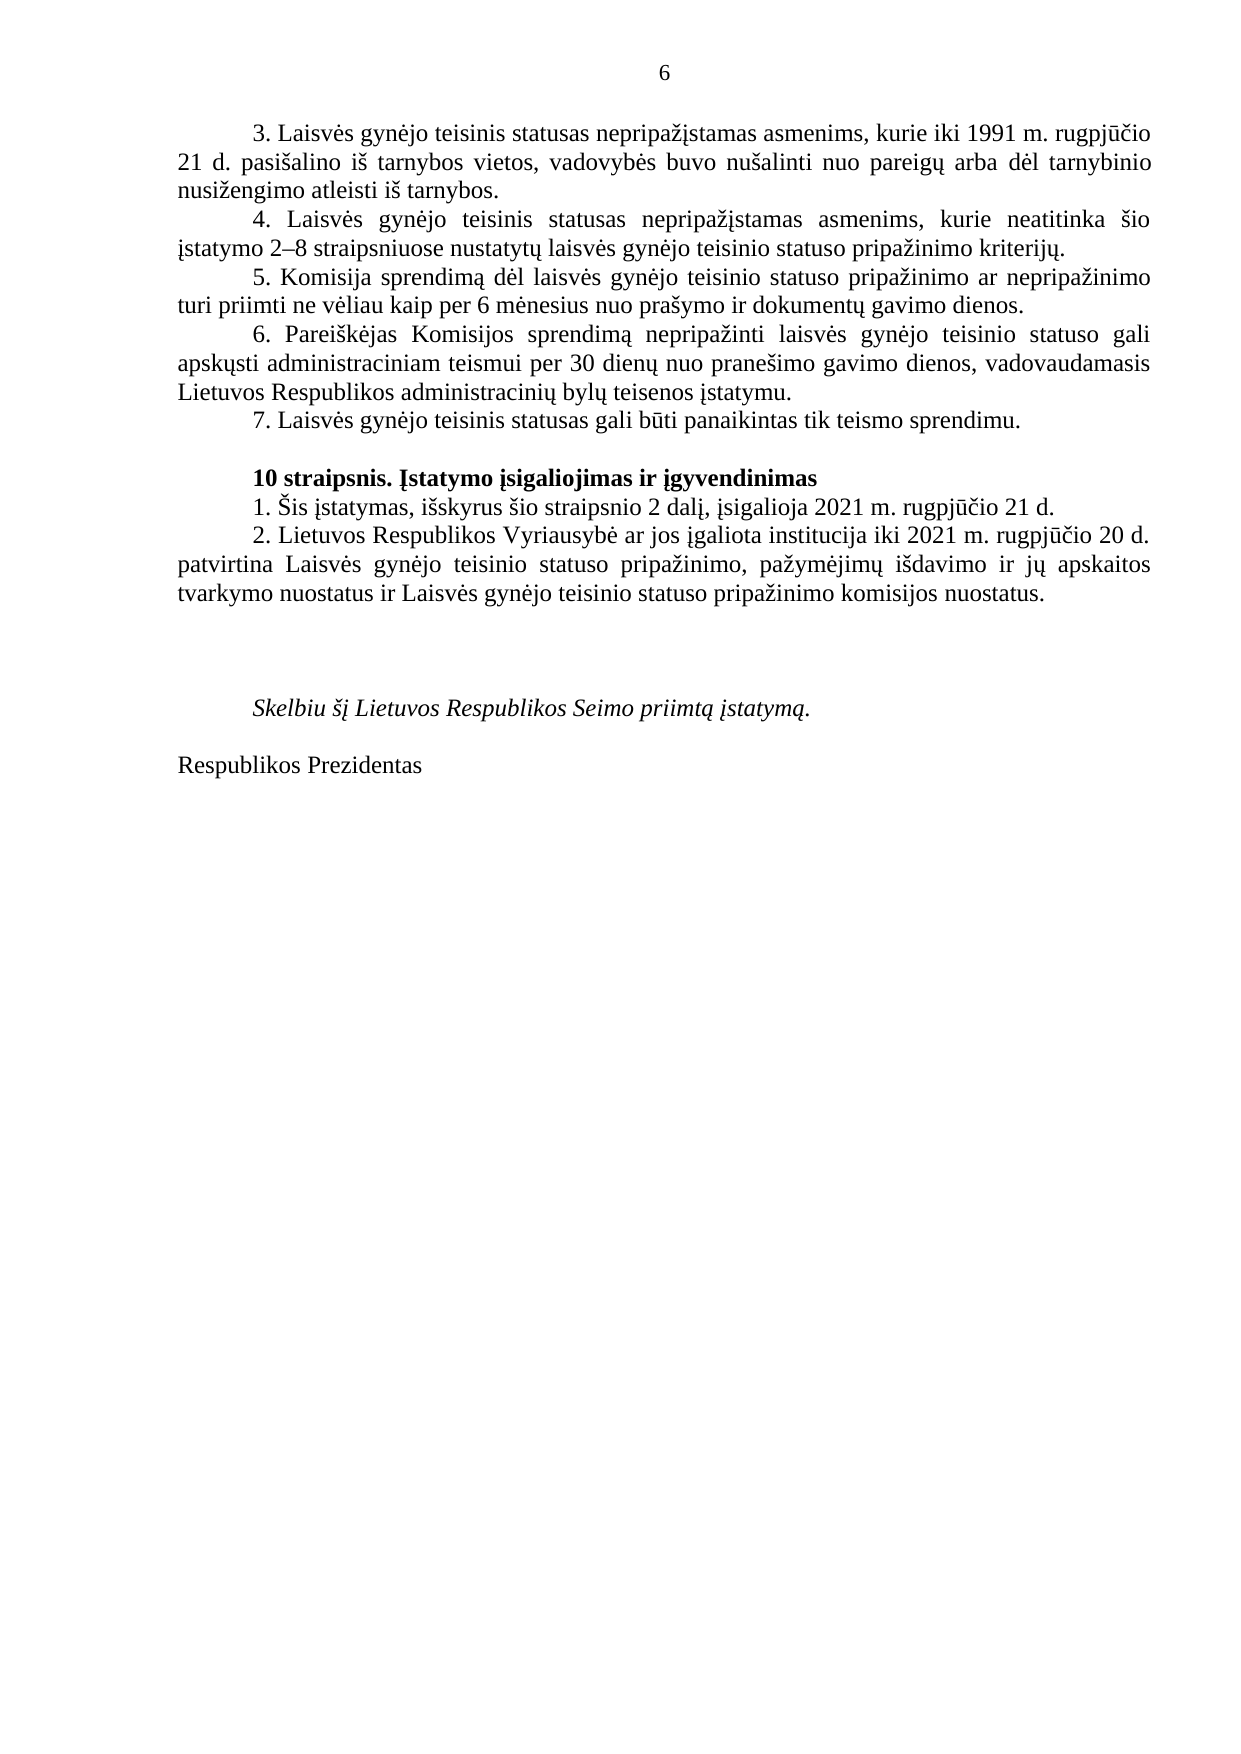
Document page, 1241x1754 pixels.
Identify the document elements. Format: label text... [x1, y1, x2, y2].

text 7. Laisvės gynėjo teisinis statusas gali būti panaikintas tik teismo sprendimu. [177, 406, 1152, 434]
text 5. Komisija sprendimą dėl laisvės gynėjo teisinio statuso pripažinimo ar nepripažinimo turi priimti ne vėliau kaip per 6 mėnesius nuo prašymo ir dokumentų gavimo dienos. [177, 262, 1152, 319]
text 6. Pareiškėjas Komisijos sprendimą nepripažinti laisvės gynėjo teisinio statuso gali apskųsti administraciniam teismui per 30 dienų nuo pranešimo gavimo dienos, vadovaudamasis Lietuvos Respublikos administracinių bylų teisenos įstatymu. [177, 319, 1152, 406]
text Respublikos Prezidentas [177, 751, 1152, 779]
text 2. Lietuvos Respublikos Vyriausybė ar jos įgaliota institucija iki 2021 m. rugpjūčio 20 d. patvirtina Laisvės gynėjo teisinio statuso pripažinimo, pažymėjimų išdavimo ir jų apskaitos tvarkymo nuostatus ir Laisvės gynėjo teisinio statuso pripažinimo komisijos nuostatus. [177, 521, 1152, 607]
text 4. Laisvės gynėjo teisinis statusas nepripažįstamas asmenims, kurie neatitinka šio įstatymo 2–8 straipsniuose nustatytų laisvės gynėjo teisinio statuso pripažinimo kriterijų. [177, 204, 1152, 262]
text 10 straipsnis. Įstatymo įsigaliojimas ir įgyvendinimas [177, 463, 1152, 492]
text 1. Šis įstatymas, išskyrus šio straipsnio 2 dalį, įsigalioja 2021 m. rugpjūčio 21 d. [177, 492, 1152, 521]
text Skelbiu šį Lietuvos Respublikos Seimo priimtą įstatymą. [177, 693, 1152, 722]
text 3. Laisvės gynėjo teisinis statusas nepripažįstamas asmenims, kurie iki 1991 m. rugpjūčio 21 d. pasišalino iš tarnybos vietos, vadovybės buvo nušalinti nuo pareigų arba dėl tarnybinio nusižengimo atleisti iš tarnybos. [177, 118, 1152, 204]
